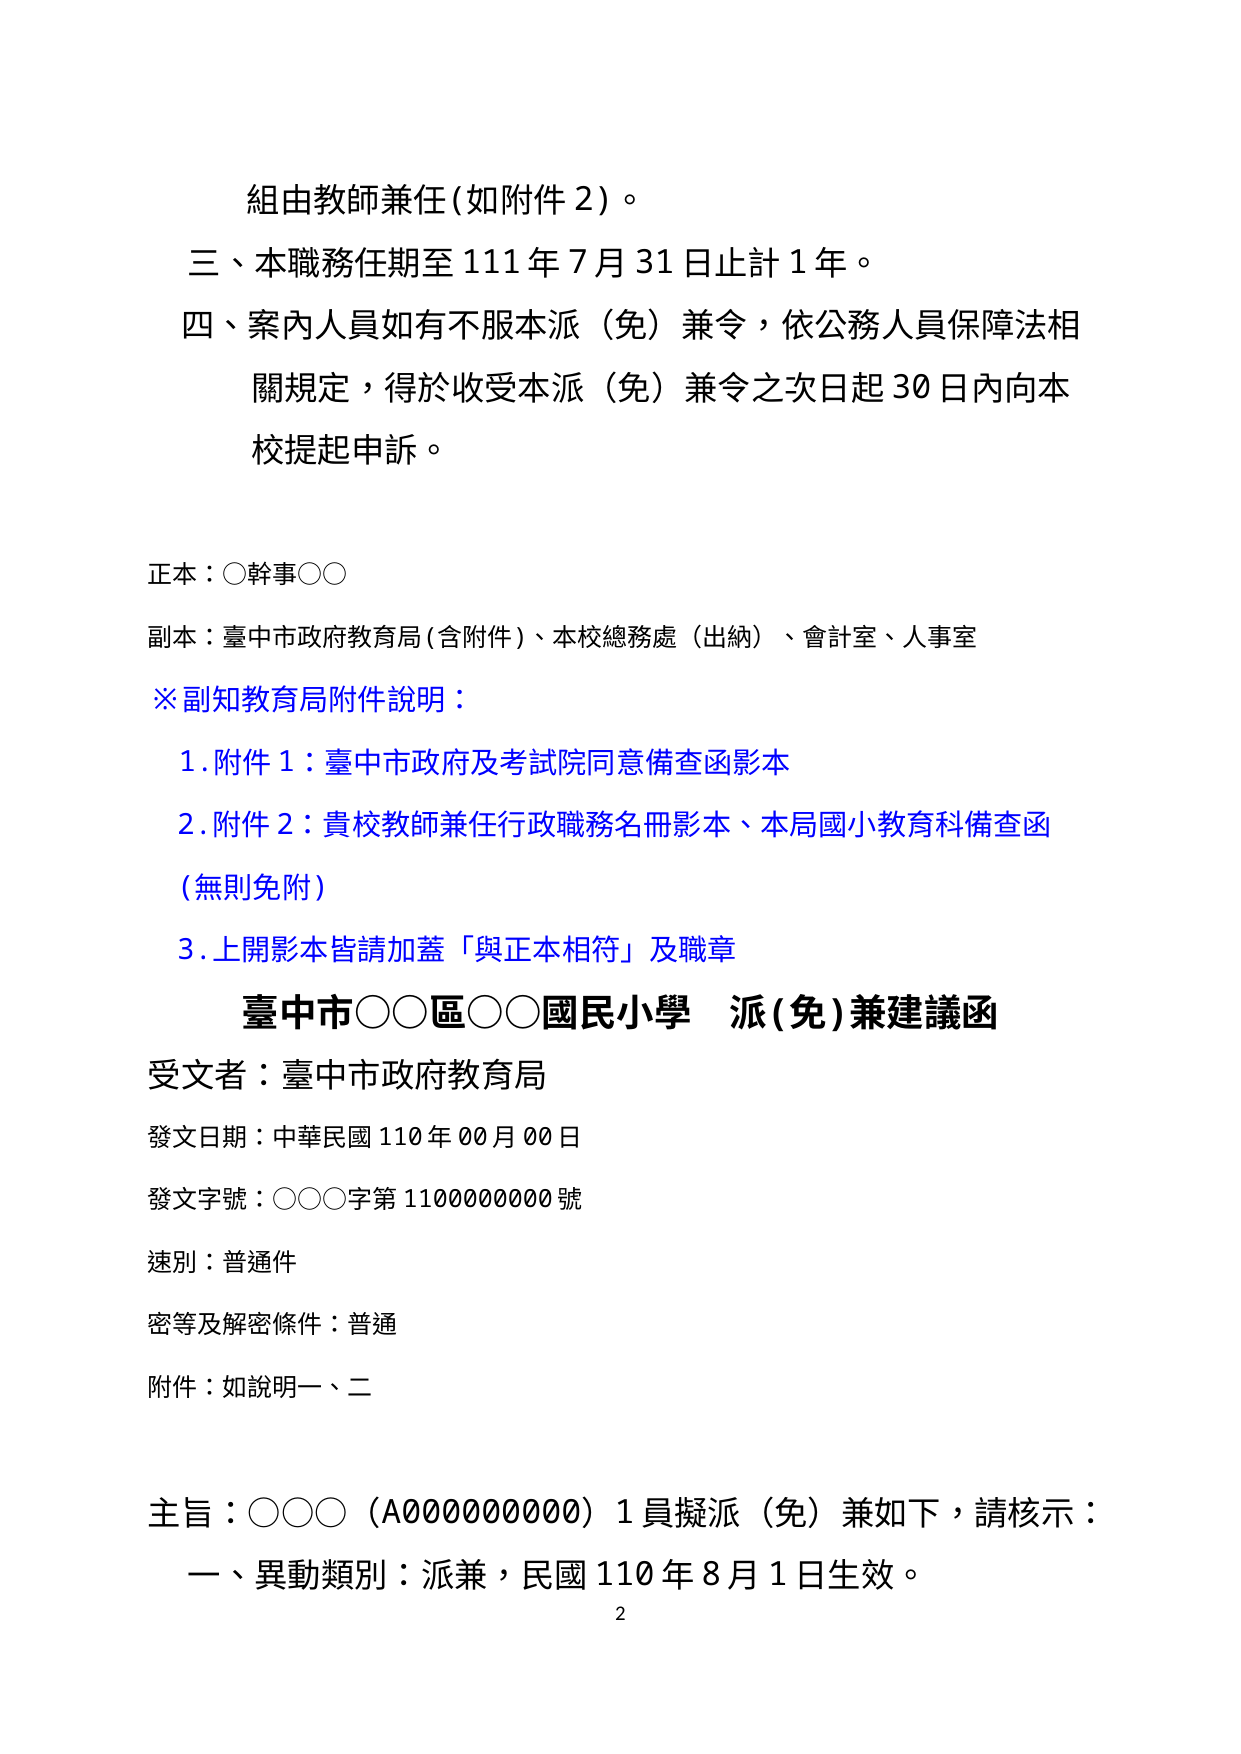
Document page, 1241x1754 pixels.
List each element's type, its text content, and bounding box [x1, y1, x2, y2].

text 三、本職務任期至111年7月31日止計1年。 [148, 219, 1092, 281]
text 發文字號：○○○字第1100000000號 [148, 1156, 1092, 1219]
text ※副知教育局附件說明： [148, 656, 1092, 719]
text 1.附件1：臺中市政府及考試院同意備查函影本 [178, 719, 1092, 781]
text 臺中市○○區○○國民小學 派(免)兼建議函 [148, 969, 1092, 1031]
text 2.附件2：貴校教師兼任行政職務名冊影本、本局國小教育科備查函(無則免附) [148, 781, 1092, 906]
text 3.上開影本皆請加蓋「與正本相符」及職章 [148, 906, 1092, 969]
text 一、異動類別：派兼，民國110年8月1日生效。 [148, 1531, 1092, 1594]
text 組由教師兼任(如附件2)。 [148, 156, 1092, 219]
text 密等及解密條件：普通 [148, 1281, 1092, 1344]
text 主旨：○○○（A000000000）1員擬派（免）兼如下，請核示： [148, 1469, 1092, 1531]
text 四、案內人員如有不服本派（免）兼令，依公務人員保障法相關規定，得於收受本派（免）兼令之次日起30日內向本校提起申訴。 [148, 281, 1092, 469]
text 受文者：臺中市政府教育局 [148, 1031, 1092, 1094]
text 速別：普通件 [148, 1219, 1092, 1281]
text 副本：臺中市政府教育局(含附件)、本校總務處（出納）、會計室、人事室 [148, 594, 1092, 656]
text 發文日期：中華民國110年00月00日 [148, 1094, 1092, 1156]
text 正本：○幹事○○ [148, 531, 1092, 594]
text 附件：如說明一、二 [148, 1344, 1092, 1406]
